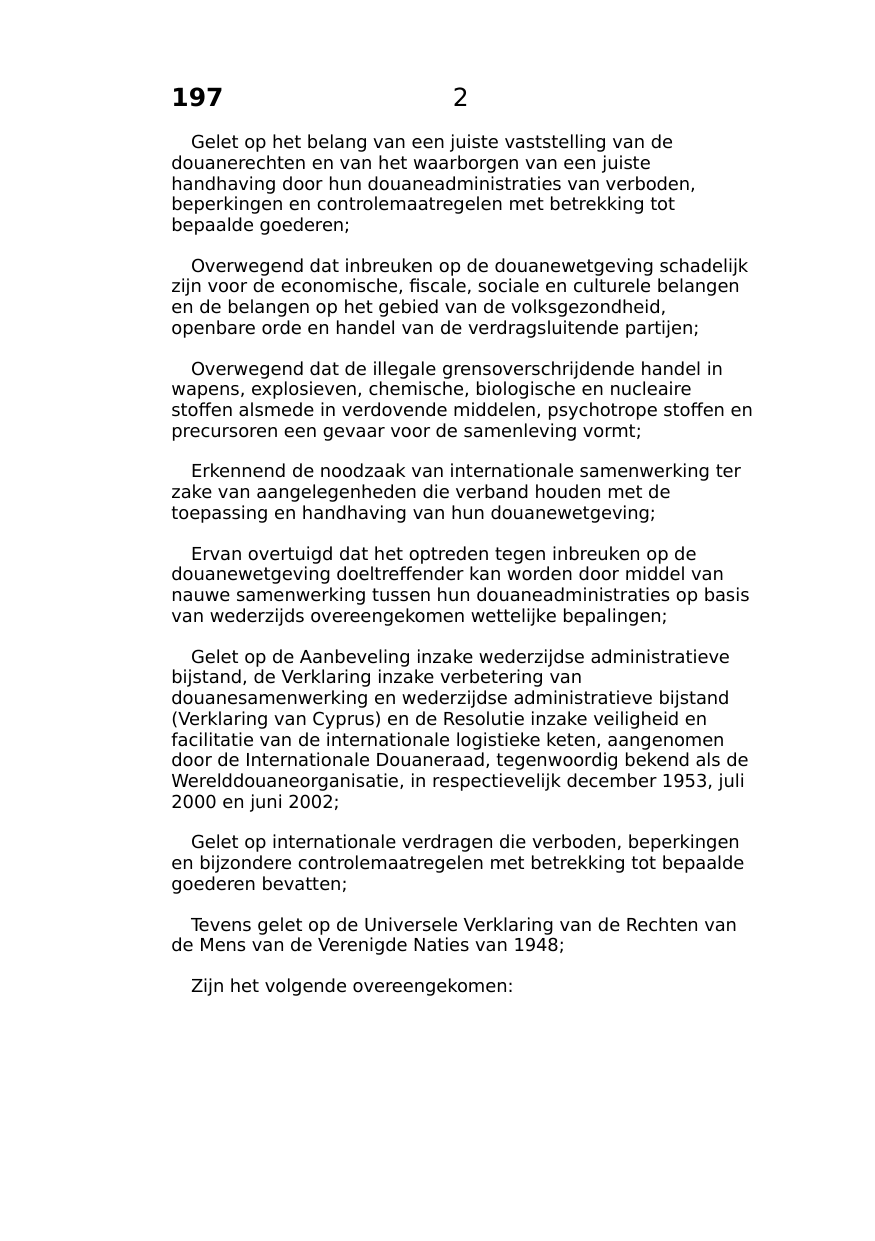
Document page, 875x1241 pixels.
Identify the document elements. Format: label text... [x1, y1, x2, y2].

text Overwegend dat inbreuken op de douanewetgeving schadelijk zijn voor de economische, fiscale, sociale en culturele belangen en de belangen op het gebied van de volksgezondheid, openbare orde en handel van de verdragsluitende partijen; [171, 256, 756, 338]
text Erkennend de noodzaak van internationale samenwerking ter zake van aangelegenheden die verband houden met de toepassing en handhaving van hun douanewetgeving; [171, 461, 756, 523]
text Gelet op de Aanbeveling inzake wederzijdse administratieve bijstand, de Verklaring inzake verbetering van douanesamenwerking en wederzijdse administratieve bijstand (Verklaring van Cyprus) en de Resolutie inzake veiligheid en facilitatie van de internationale logistieke keten, aangenomen door de Internationale Douaneraad, tegenwoordig bekend als de Werelddouaneorganisatie, in respectievelijk december 1953, juli 2000 en juni 2002; [171, 646, 756, 812]
text Ervan overtuigd dat het optreden tegen inbreuken op de douanewetgeving doeltreffender kan worden door middel van nauwe samenwerking tussen hun douaneadministraties op basis van wederzijds overeengekomen wettelijke bepalingen; [171, 543, 756, 626]
text Gelet op internationale verdragen die verboden, beperkingen en bijzondere controlemaatregelen met betrekking tot bepaalde goederen bevatten; [171, 832, 756, 894]
text Zijn het volgende overeengekomen: [171, 976, 756, 997]
text Overwegend dat de illegale grensoverschrijdende handel in wapens, explosieven, chemische, biologische en nucleaire stoffen alsmede in verdovende middelen, psychotrope stoffen en precursoren een gevaar voor de samenleving vormt; [171, 358, 756, 441]
text Tevens gelet op de Universele Verklaring van de Rechten van de Mens van de Verenigde Naties van 1948; [171, 914, 756, 956]
text Gelet op het belang van een juiste vaststelling van de douanerechten en van het waarborgen van een juiste handhaving door hun douaneadministraties van verboden, beperkingen en controlemaatregelen met betrekking tot bepaalde goederen; [171, 132, 756, 236]
